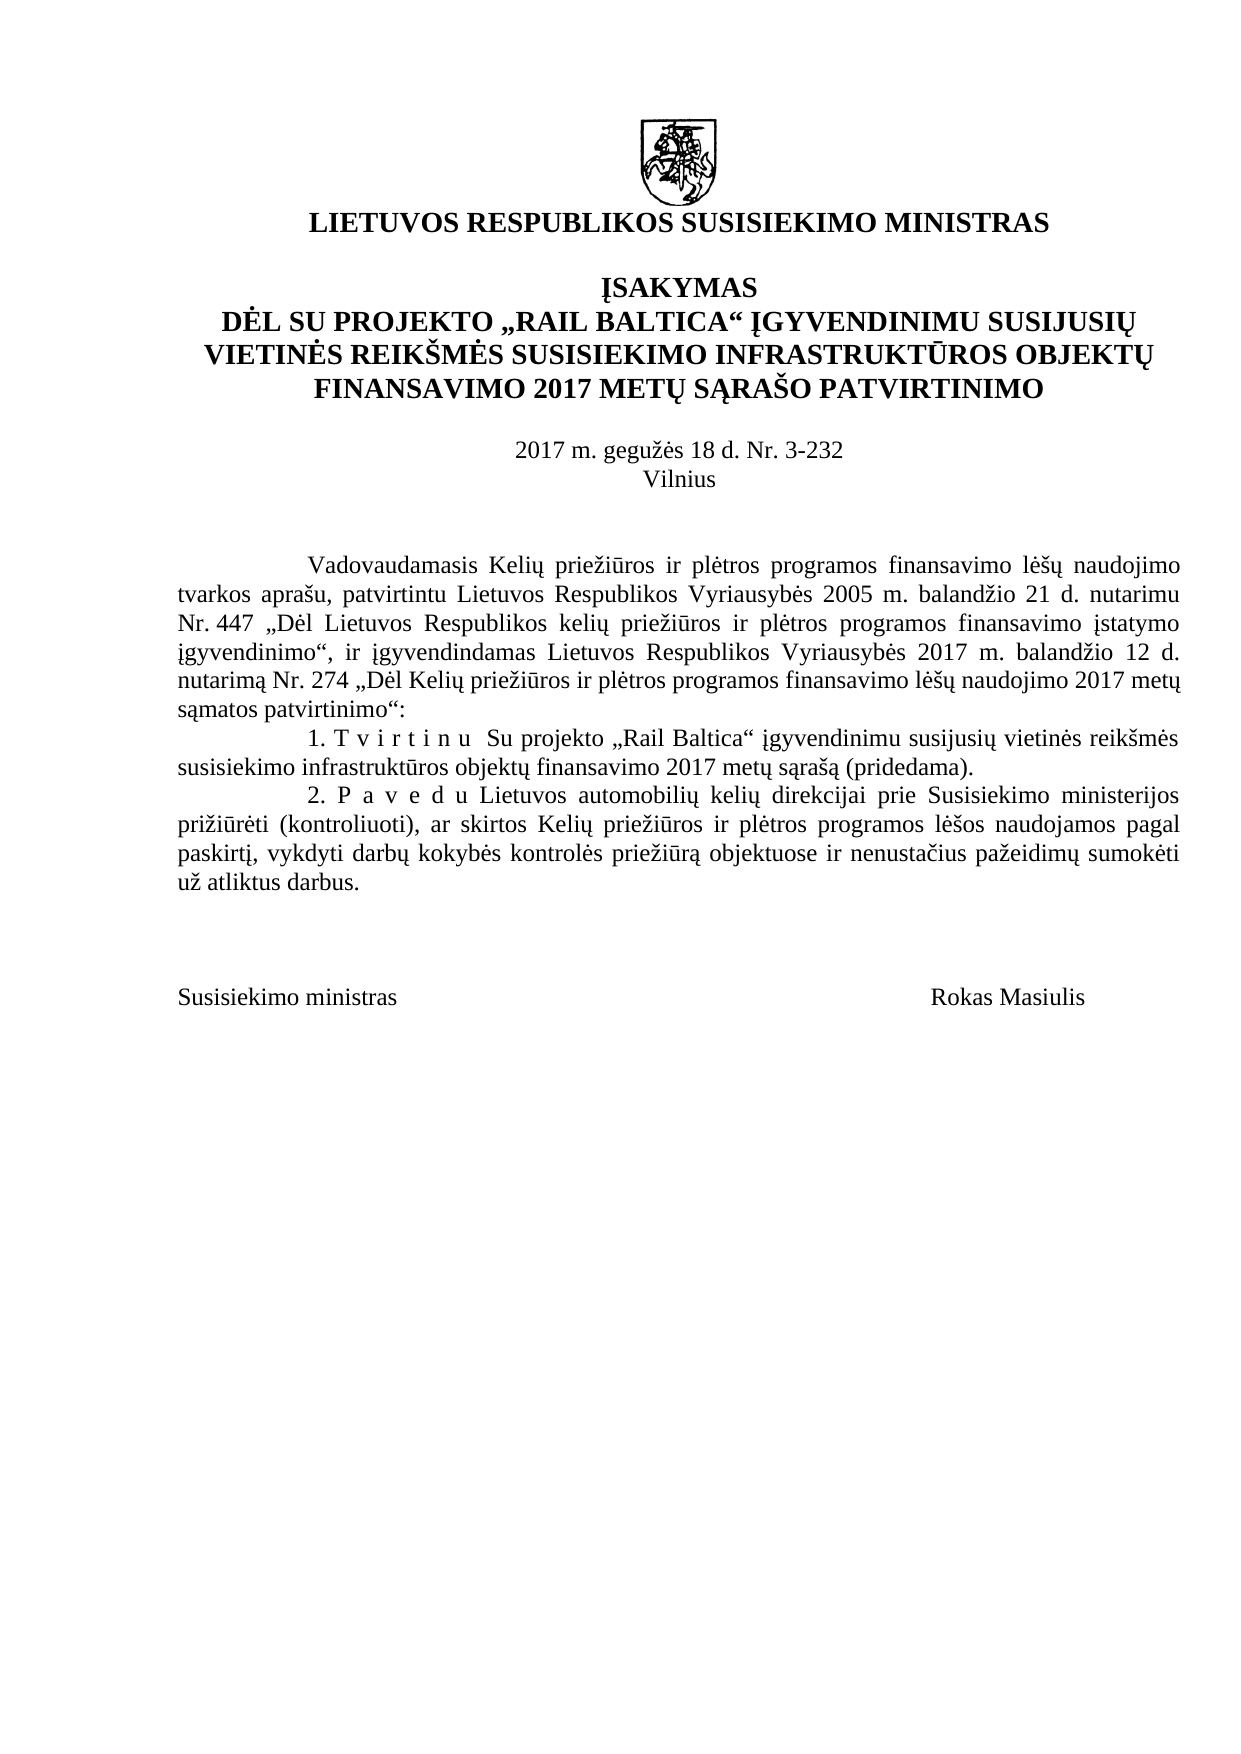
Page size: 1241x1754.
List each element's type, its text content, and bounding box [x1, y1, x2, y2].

text Vilnius [177, 464, 1181, 493]
text LIETUVOS RESPUBLIKOS SUSISIEKIMO MINISTRAS [177, 206, 1181, 239]
text Susisiekimo ministras Rokas Masiulis [177, 982, 1181, 1011]
text 1. T v i r t i n u Su projekto „Rail Baltica“ įgyvendinimu susijusių vietinės reikšmės susisiekimo infrastruktūros objektų finansavimo 2017 metų sąrašą (pridedama). [177, 723, 1181, 781]
text 2. P a v e d u Lietuvos automobilių kelių direkcijai prie Susisiekimo ministerijos prižiūrėti (kontroliuoti), ar skirtos Kelių priežiūros ir plėtros programos lėšos naudojamos pagal paskirtį, vykdyti darbų kokybės kontrolės priežiūrą objektuose ir nenustačius pažeidimų sumokėti už atliktus darbus. [177, 781, 1181, 896]
text DĖL SU PROJEKTO „RAIL BALTICA“ ĮGYVENDINIMU SUSIJUSIŲ VIETINĖS REIKŠMĖS SUSISIEKIMO INFRASTRUKTŪROS OBJEKTŲ FINANSAVIMO 2017 METŲ SĄRAŠO PATVIRTINIMO [177, 304, 1181, 404]
text 2017 m. gegužės 18 d. Nr. 3-232 [177, 436, 1181, 464]
text Vadovaudamasis Kelių priežiūros ir plėtros programos finansavimo lėšų naudojimo tvarkos aprašu, patvirtintu Lietuvos Respublikos Vyriausybės 2005 m. balandžio 21 d. nutarimu Nr. 447 „Dėl Lietuvos Respublikos kelių priežiūros ir plėtros programos finansavimo įstatymo įgyvendinimo“, ir įgyvendindamas Lietuvos Respublikos Vyriausybės 2017 m. balandžio 12 d. nutarimą Nr. 274 „Dėl Kelių priežiūros ir plėtros programos finansavimo lėšų naudojimo 2017 metų sąmatos patvirtinimo“: [177, 551, 1181, 723]
text ĮSAKYMAS [177, 270, 1181, 304]
